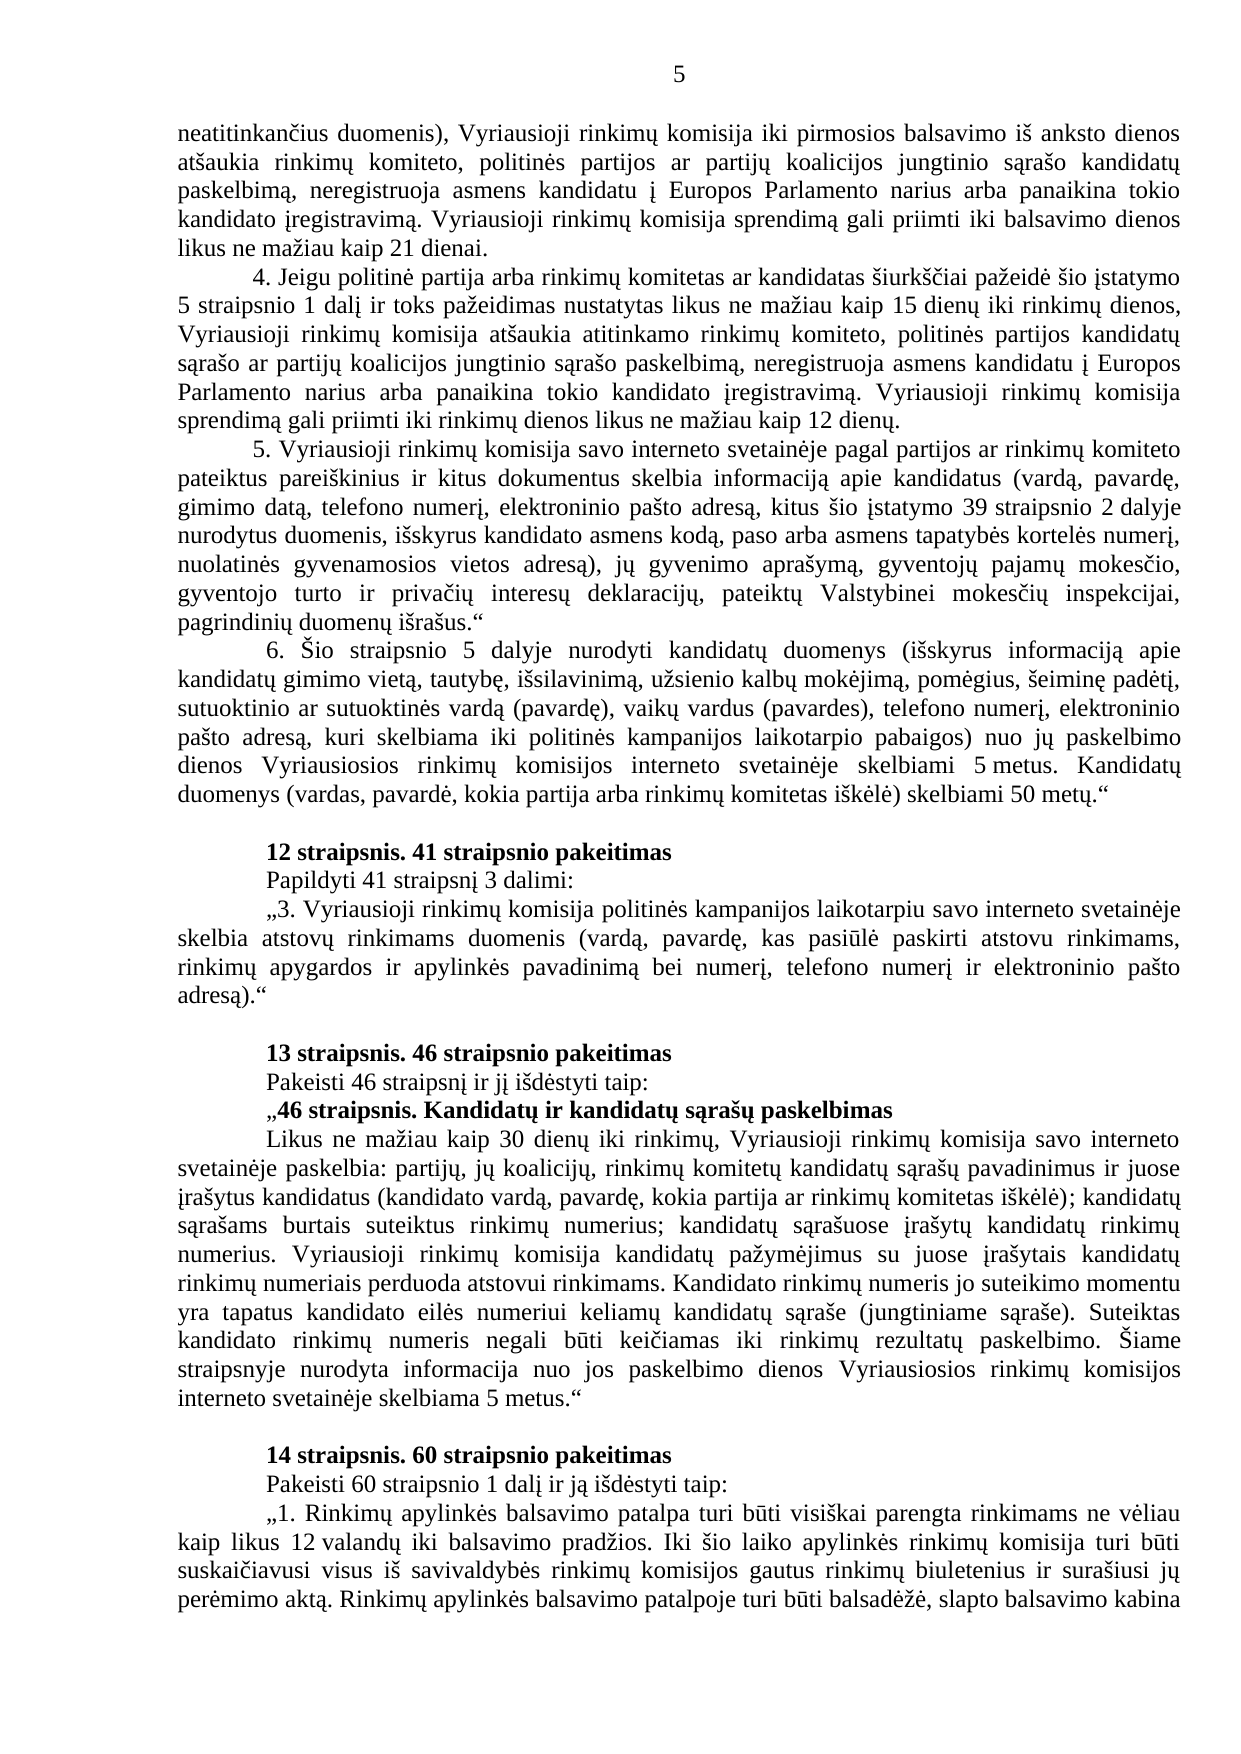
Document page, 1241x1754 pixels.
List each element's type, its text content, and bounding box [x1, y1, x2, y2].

text 6. Šio straipsnio 5 dalyje nurodyti kandidatų duomenys (išskyrus informaciją apie kandidatų gimimo vietą, tautybę, išsilavinimą, užsienio kalbų mokėjimą, pomėgius, šeiminę padėtį, sutuoktinio ar sutuoktinės vardą (pavardę), vaikų vardus (pavardes), telefono numerį, elektroninio pašto adresą, kuri skelbiama iki politinės kampanijos laikotarpio pabaigos) nuo jų paskelbimo dienos Vyriausiosios rinkimų komisijos interneto svetainėje skelbiami 5 metus. Kandidatų duomenys (vardas, pavardė, kokia partija arba rinkimų komitetas iškėlė) skelbiami 50 metų.“ [177, 636, 1181, 808]
text 5. Vyriausioji rinkimų komisija savo interneto svetainėje pagal partijos ar rinkimų komiteto pateiktus pareiškinius ir kitus dokumentus skelbia informaciją apie kandidatus (vardą, pavardę, gimimo datą, telefono numerį, elektroninio pašto adresą, kitus šio įstatymo 39 straipsnio 2 dalyje nurodytus duomenis, išskyrus kandidato asmens kodą, paso arba asmens tapatybės kortelės numerį, nuolatinės gyvenamosios vietos adresą), jų gyvenimo aprašymą, gyventojų pajamų mokesčio, gyventojo turto ir privačių interesų deklaracijų, pateiktų Valstybinei mokesčių inspekcijai, pagrindinių duomenų išrašus.“ [177, 434, 1181, 636]
text 14 straipsnis. 60 straipsnio pakeitimas [177, 1441, 1181, 1469]
text „1. Rinkimų apylinkės balsavimo patalpa turi būti visiškai parengta rinkimams ne vėliau kaip likus 12 valandų iki balsavimo pradžios. Iki šio laiko apylinkės rinkimų komisija turi būti suskaičiavusi visus iš savivaldybės rinkimų komisijos gautus rinkimų biuletenius ir surašiusi jų perėmimo aktą. Rinkimų apylinkės balsavimo patalpoje turi būti balsadėžė, slapto balsavimo kabina [177, 1498, 1181, 1613]
text „3. Vyriausioji rinkimų komisija politinės kampanijos laikotarpiu savo interneto svetainėje skelbia atstovų rinkimams duomenis (vardą, pavardę, kas pasiūlė paskirti atstovu rinkimams, rinkimų apygardos ir apylinkės pavadinimą bei numerį, telefono numerį ir elektroninio pašto adresą).“ [177, 894, 1181, 1009]
text neatitinkančius duomenis), Vyriausioji rinkimų komisija iki pirmosios balsavimo iš anksto dienos atšaukia rinkimų komiteto, politinės partijos ar partijų koalicijos jungtinio sąrašo kandidatų paskelbimą, neregistruoja asmens kandidatu į Europos Parlamento narius arba panaikina tokio kandidato įregistravimą. Vyriausioji rinkimų komisija sprendimą gali priimti iki balsavimo dienos likus ne mažiau kaip 21 dienai. [177, 118, 1181, 262]
text 12 straipsnis. 41 straipsnio pakeitimas [177, 837, 1181, 866]
text „46 straipsnis. Kandidatų ir kandidatų sąrašų paskelbimas [177, 1096, 1181, 1124]
text Pakeisti 46 straipsnį ir jį išdėstyti taip: [177, 1067, 1181, 1096]
text Papildyti 41 straipsnį 3 dalimi: [177, 866, 1181, 894]
text Likus ne mažiau kaip 30 dienų iki rinkimų, Vyriausioji rinkimų komisija savo interneto svetainėje paskelbia: partijų, jų koalicijų, rinkimų komitetų kandidatų sąrašų pavadinimus ir juose įrašytus kandidatus (kandidato vardą, pavardę, kokia partija ar rinkimų komitetas iškėlė); kandidatų sąrašams burtais suteiktus rinkimų numerius; kandidatų sąrašuose įrašytų kandidatų rinkimų numerius. Vyriausioji rinkimų komisija kandidatų pažymėjimus su juose įrašytais kandidatų rinkimų numeriais perduoda atstovui rinkimams. Kandidato rinkimų numeris jo suteikimo momentu yra tapatus kandidato eilės numeriui keliamų kandidatų sąraše (jungtiniame sąraše). Suteiktas kandidato rinkimų numeris negali būti keičiamas iki rinkimų rezultatų paskelbimo. Šiame straipsnyje nurodyta informacija nuo jos paskelbimo dienos Vyriausiosios rinkimų komisijos interneto svetainėje skelbiama 5 metus.“ [177, 1124, 1181, 1412]
text 4. Jeigu politinė partija arba rinkimų komitetas ar kandidatas šiurkščiai pažeidė šio įstatymo 5 straipsnio 1 dalį ir toks pažeidimas nustatytas likus ne mažiau kaip 15 dienų iki rinkimų dienos, Vyriausioji rinkimų komisija atšaukia atitinkamo rinkimų komiteto, politinės partijos kandidatų sąrašo ar partijų koalicijos jungtinio sąrašo paskelbimą, neregistruoja asmens kandidatu į Europos Parlamento narius arba panaikina tokio kandidato įregistravimą. Vyriausioji rinkimų komisija sprendimą gali priimti iki rinkimų dienos likus ne mažiau kaip 12 dienų. [177, 262, 1181, 434]
text Pakeisti 60 straipsnio 1 dalį ir ją išdėstyti taip: [177, 1469, 1181, 1498]
text 13 straipsnis. 46 straipsnio pakeitimas [177, 1038, 1181, 1067]
